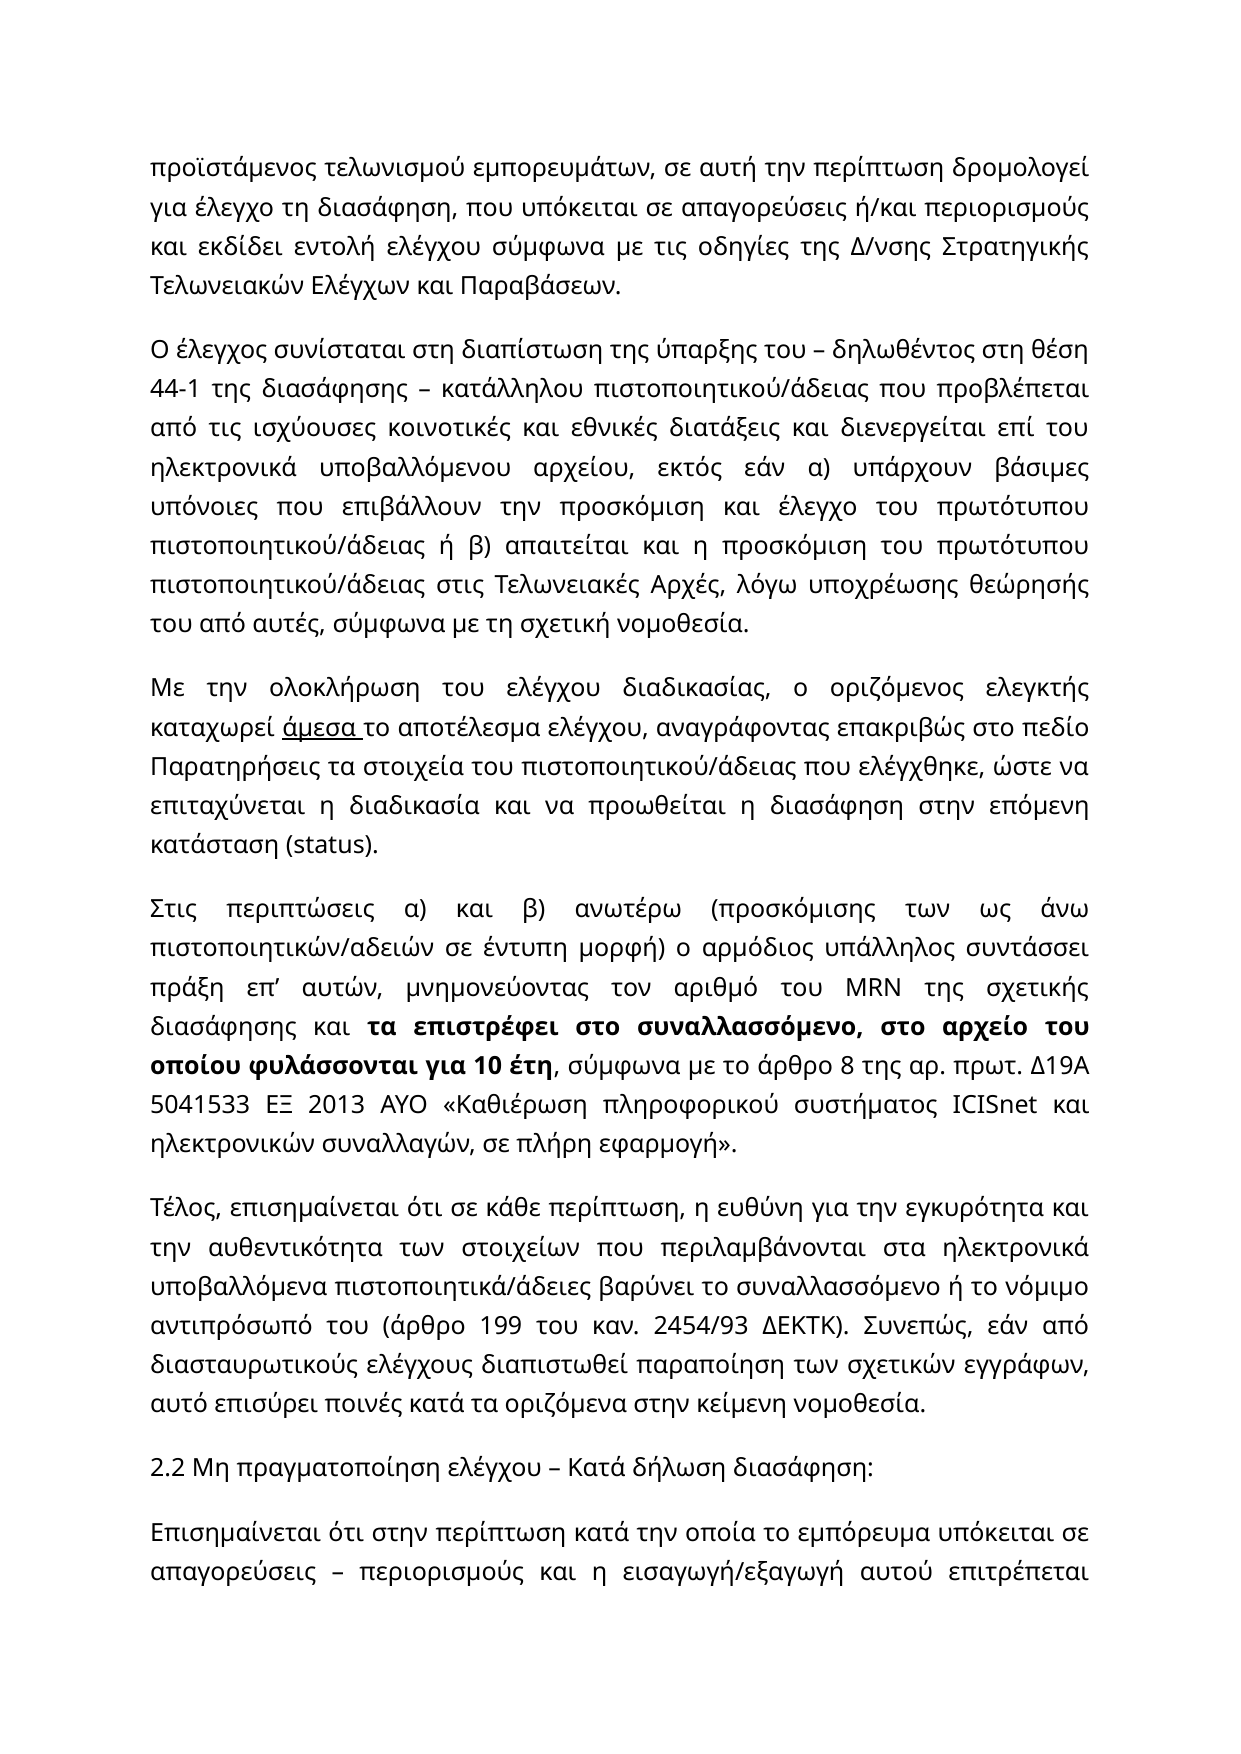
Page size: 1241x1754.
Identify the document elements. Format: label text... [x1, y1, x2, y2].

text προϊστάμενος τελωνισμού εμπορευμάτων, σε αυτή την περίπτωση δρομολογεί για έλεγχο τη διασάφηση, που υπόκειται σε απαγορεύσεις ή/και περιορισμούς και εκδίδει εντολή ελέγχου σύμφωνα με τις οδηγίες της Δ/νσης Στρατηγικής Τελωνειακών Ελέγχων και Παραβάσεων. [150, 150, 1090, 302]
text Στις περιπτώσεις α) και β) ανωτέρω (προσκόμισης των ως άνω πιστοποιητικών/αδειών σε έντυπη μορφή) ο αρμόδιος υπάλληλος συντάσσει πράξη επ’ αυτών, μνημονεύοντας τον αριθμό του ΜRΝ της σχετικής διασάφησης και τα επιστρέφει στο συναλλασσόμενο, στο αρχείο του οποίου φυλάσσονται για 10 έτη, σύμφωνα με το άρθρο 8 της αρ. πρωτ. Δ19Α 5041533 ΕΞ 2013 ΑΥΟ «Καθιέρωση πληροφορικού συστήματος ICISnet και ηλεκτρονικών συναλλαγών, σε πλήρη εφαρμογή». [150, 891, 1090, 1160]
text Ο έλεγχος συνίσταται στη διαπίστωση της ύπαρξης του – δηλωθέντος στη θέση 44-1 της διασάφησης – κατάλληλου πιστοποιητικού/άδειας που προβλέπεται από τις ισχύουσες κοινοτικές και εθνικές διατάξεις και διενεργείται επί του ηλεκτρονικά υποβαλλόμενου αρχείου, εκτός εάν α) υπάρχουν βάσιμες υπόνοιες που επιβάλλουν την προσκόμιση και έλεγχο του πρωτότυπου πιστοποιητικού/άδειας ή β) απαιτείται και η προσκόμιση του πρωτότυπου πιστοποιητικού/άδειας στις Τελωνειακές Αρχές, λόγω υποχρέωσης θεώρησής του από αυτές, σύμφωνα με τη σχετική νομοθεσία. [150, 332, 1090, 640]
text 2.2 Μη πραγματοποίηση ελέγχου – Κατά δήλωση διασάφηση: [150, 1450, 1090, 1484]
text Επισημαίνεται ότι στην περίπτωση κατά την οποία το εμπόρευμα υπόκειται σε απαγορεύσεις – περιορισμούς και η εισαγωγή/εξαγωγή αυτού επιτρέπεται [150, 1514, 1090, 1587]
text Τέλος, επισημαίνεται ότι σε κάθε περίπτωση, η ευθύνη για την εγκυρότητα και την αυθεντικότητα των στοιχείων που περιλαμβάνονται στα ηλεκτρονικά υποβαλλόμενα πιστοποιητικά/άδειες βαρύνει το συναλλασσόμενο ή το νόμιμο αντιπρόσωπό του (άρθρο 199 του καν. 2454/93 ΔΕΚΤΚ). Συνεπώς, εάν από διασταυρωτικούς ελέγχους διαπιστωθεί παραποίηση των σχετικών εγγράφων, αυτό επισύρει ποινές κατά τα οριζόμενα στην κείμενη νομοθεσία. [150, 1190, 1090, 1420]
text Με την ολοκλήρωση του ελέγχου διαδικασίας, ο οριζόμενος ελεγκτής καταχωρεί άμεσα το αποτέλεσμα ελέγχου, αναγράφοντας επακριβώς στο πεδίο Παρατηρήσεις τα στοιχεία του πιστοποιητικού/άδειας που ελέγχθηκε, ώστε να επιταχύνεται η διαδικασία και να προωθείται η διασάφηση στην επόμενη κατάσταση (status). [150, 670, 1090, 861]
